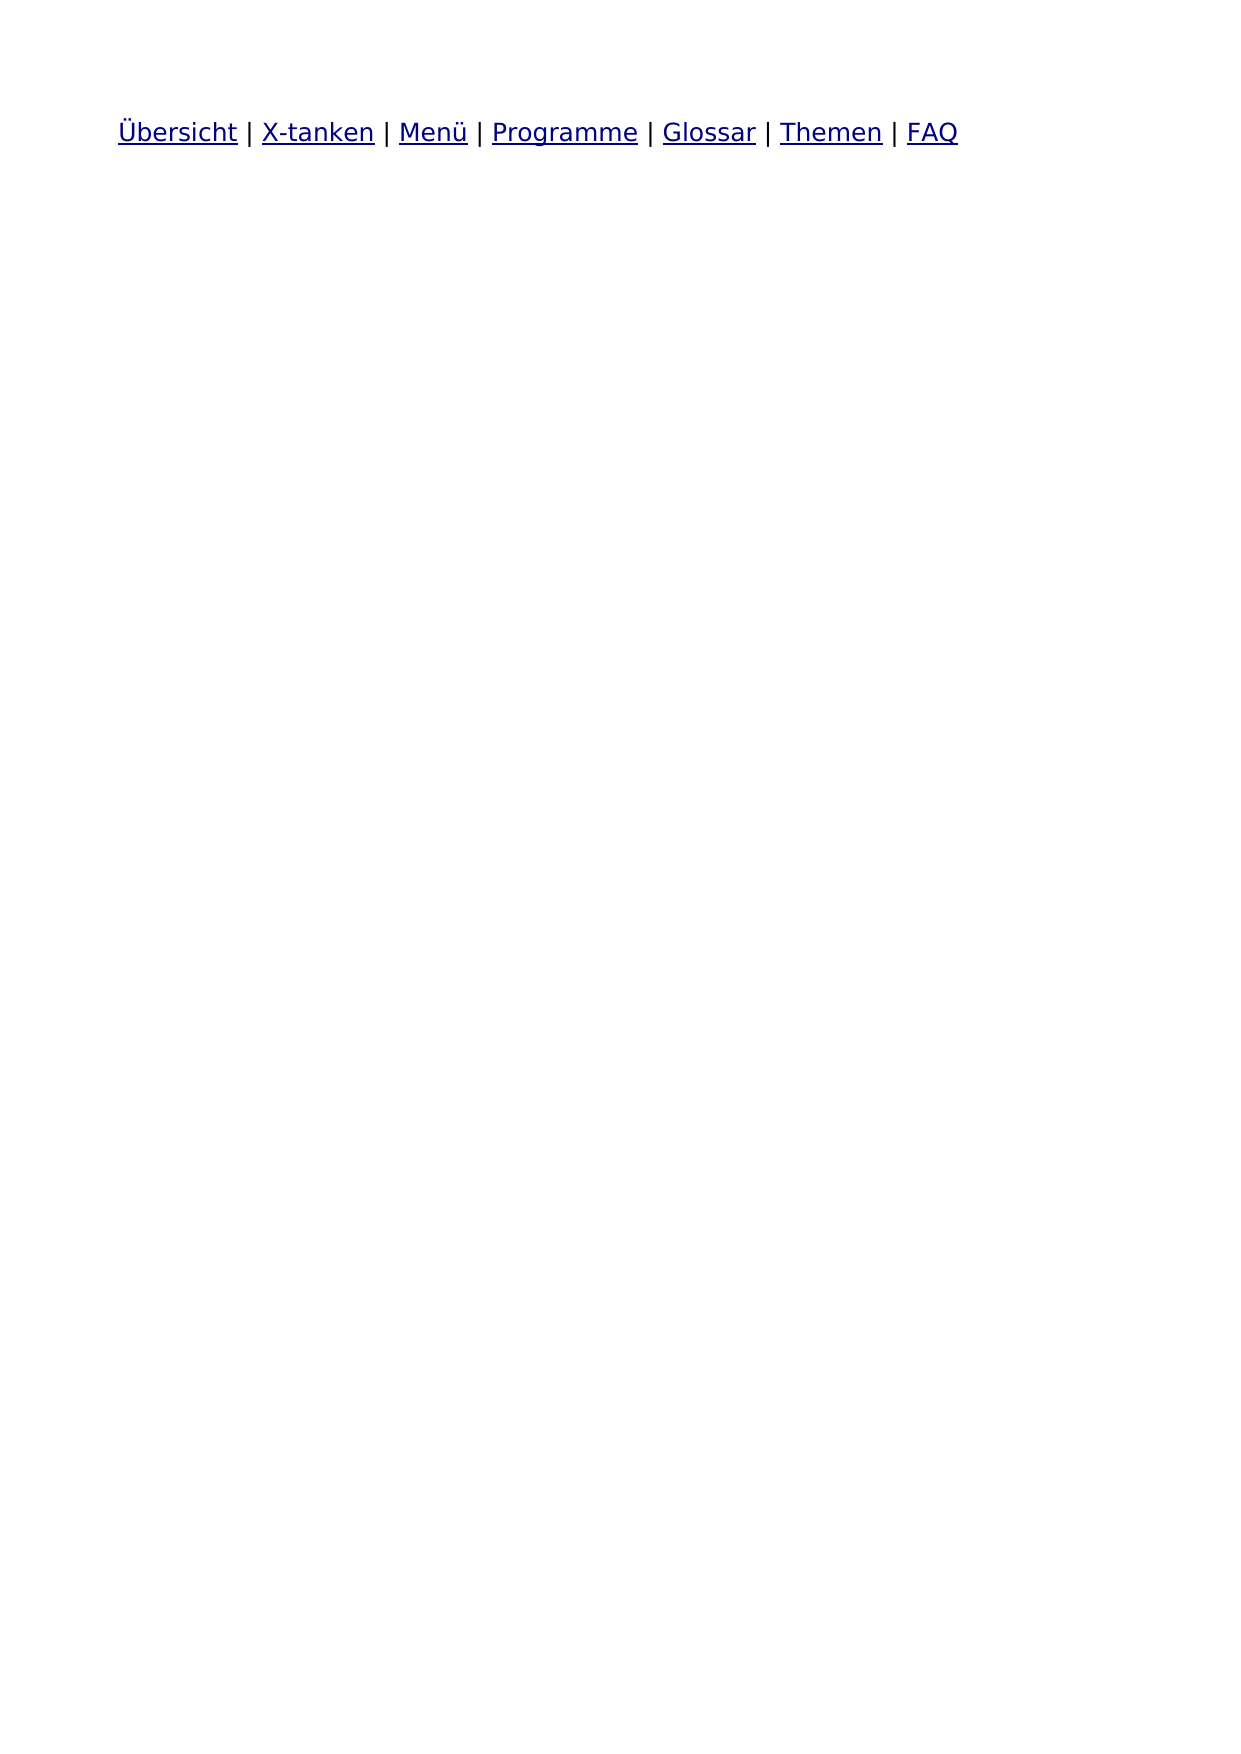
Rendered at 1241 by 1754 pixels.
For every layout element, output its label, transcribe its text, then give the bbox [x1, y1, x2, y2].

text Übersicht | X-tanken | Menü | Programme | Glossar | Themen | FAQ [118, 118, 1122, 147]
